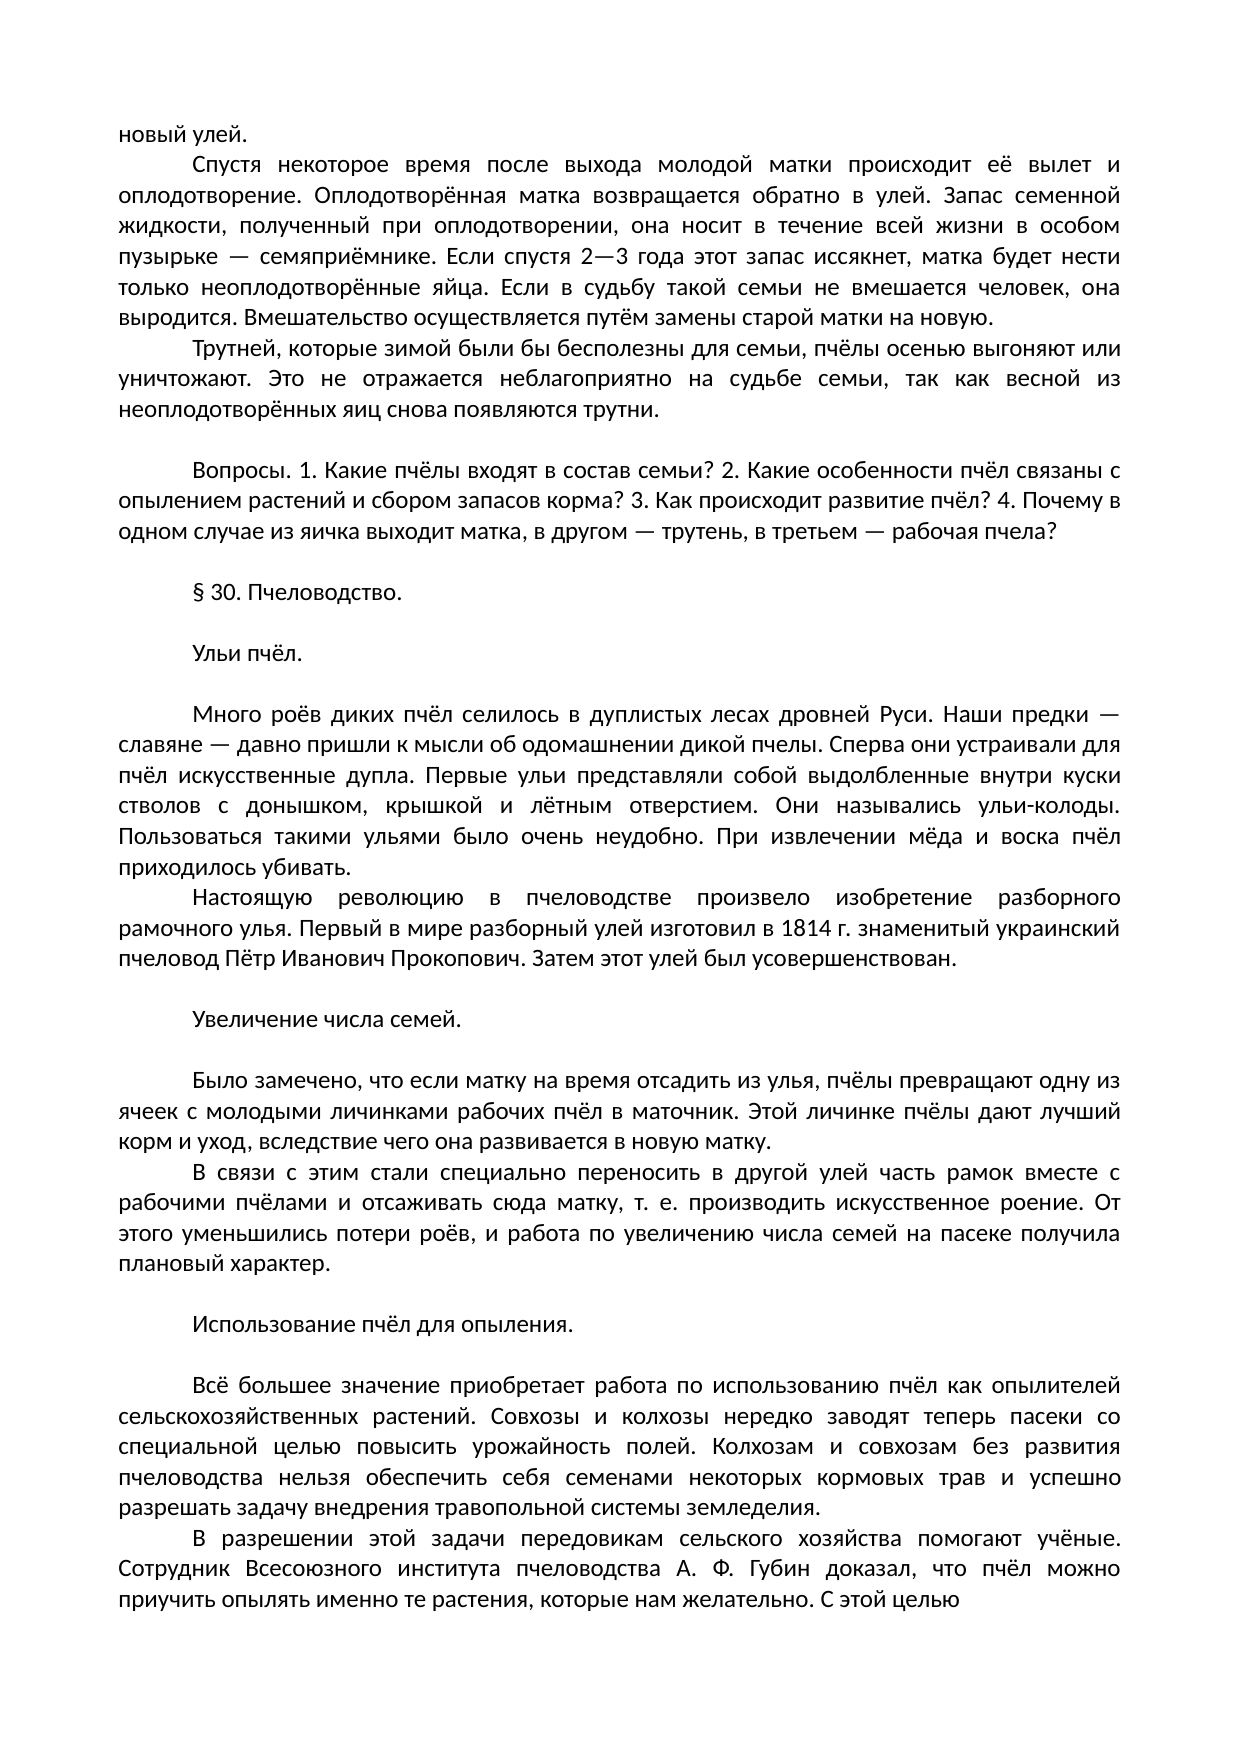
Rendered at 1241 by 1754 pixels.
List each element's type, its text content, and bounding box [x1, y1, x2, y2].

text Было замечено, что если матку на время отсадить из улья, пчёлы превращают одну из ячеек с молодыми личинками рабочих пчёл в маточник. Этой личинке пчёлы дают лучший корм и уход, вследствие чего она развивается в новую матку. [118, 1064, 1122, 1156]
text Использование пчёл для опыления. [118, 1308, 1122, 1339]
text Трутней, которые зимой были бы бесполезны для семьи, пчёлы осенью выгоняют или уничтожают. Это не отражается неблагоприятно на судьбе семьи, так как весной из неоплодотворённых яиц снова появляются трутни. [118, 332, 1122, 423]
text Настоящую революцию в пчеловодстве произвело изобретение разборного рамочного улья. Первый в мире разборный улей изготовил в 1814 г. знаменитый украинский пчеловод Пётр Иванович Прокопович. Затем этот улей был усовершенствован. [118, 881, 1122, 973]
text Спустя некоторое время после выхода молодой матки происходит её вылет и оплодотворение. Оплодотворённая матка возвращается обратно в улей. Запас семенной жидкости, полученный при оплодотворении, она носит в течение всей жизни в особом пузырьке — семяприёмнике. Если спустя 2—3 года этот запас иссякнет, матка будет нести только неоплодотворённые яйца. Если в судьбу такой семьи не вмешается человек, она выродится. Вмешательство осуществляется путём замены старой матки на новую. [118, 149, 1122, 332]
text Много роёв диких пчёл селилось в дуплистых лесах дровней Руси. Наши предки — славяне — давно пришли к мысли об одомашнении дикой пчелы. Сперва они устраивали для пчёл искусственные дупла. Первые ульи представляли собой выдолбленные внутри куски стволов с донышком, крышкой и лётным отверстием. Они назывались ульи-колоды. Пользоваться такими ульями было очень неудобно. При извлечении мёда и воска пчёл приходилось убивать. [118, 698, 1122, 881]
text Всё большее значение приобретает работа по использованию пчёл как опылителей сельскохозяйственных растений. Совхозы и колхозы нередко заводят теперь пасеки со специальной целью повысить урожайность полей. Колхозам и совхозам без развития пчеловодства нельзя обеспечить себя семенами некоторых кормовых трав и успешно разрешать задачу внедрения травопольной системы земледелия. [118, 1369, 1122, 1522]
text В разрешении этой задачи передовикам сельского хозяйства помогают учёные. Сотрудник Всесоюзного института пчеловодства А. Ф. Губин доказал, что пчёл можно приучить опылять именно те растения, которые нам желательно. С этой целью [118, 1522, 1122, 1614]
text новый улей. [118, 118, 1122, 149]
text Ульи пчёл. [118, 637, 1122, 667]
text В связи с этим стали специально переносить в другой улей часть рамок вместе с рабочими пчёлами и отсаживать сюда матку, т. е. производить искусственное роение. От этого уменьшились потери роёв, и работа по увеличению числа семей на пасеке получила плановый характер. [118, 1156, 1122, 1278]
text § 30. Пчеловодство. [118, 576, 1122, 606]
text Увеличение числа семей. [118, 1003, 1122, 1034]
text Вопросы. 1. Какие пчёлы входят в состав семьи? 2. Какие особенности пчёл связаны с опылением растений и сбором запасов корма? 3. Как происходит развитие пчёл? 4. Почему в одном случае из яичка выходит матка, в другом — трутень, в третьем — рабочая пчела? [118, 454, 1122, 545]
